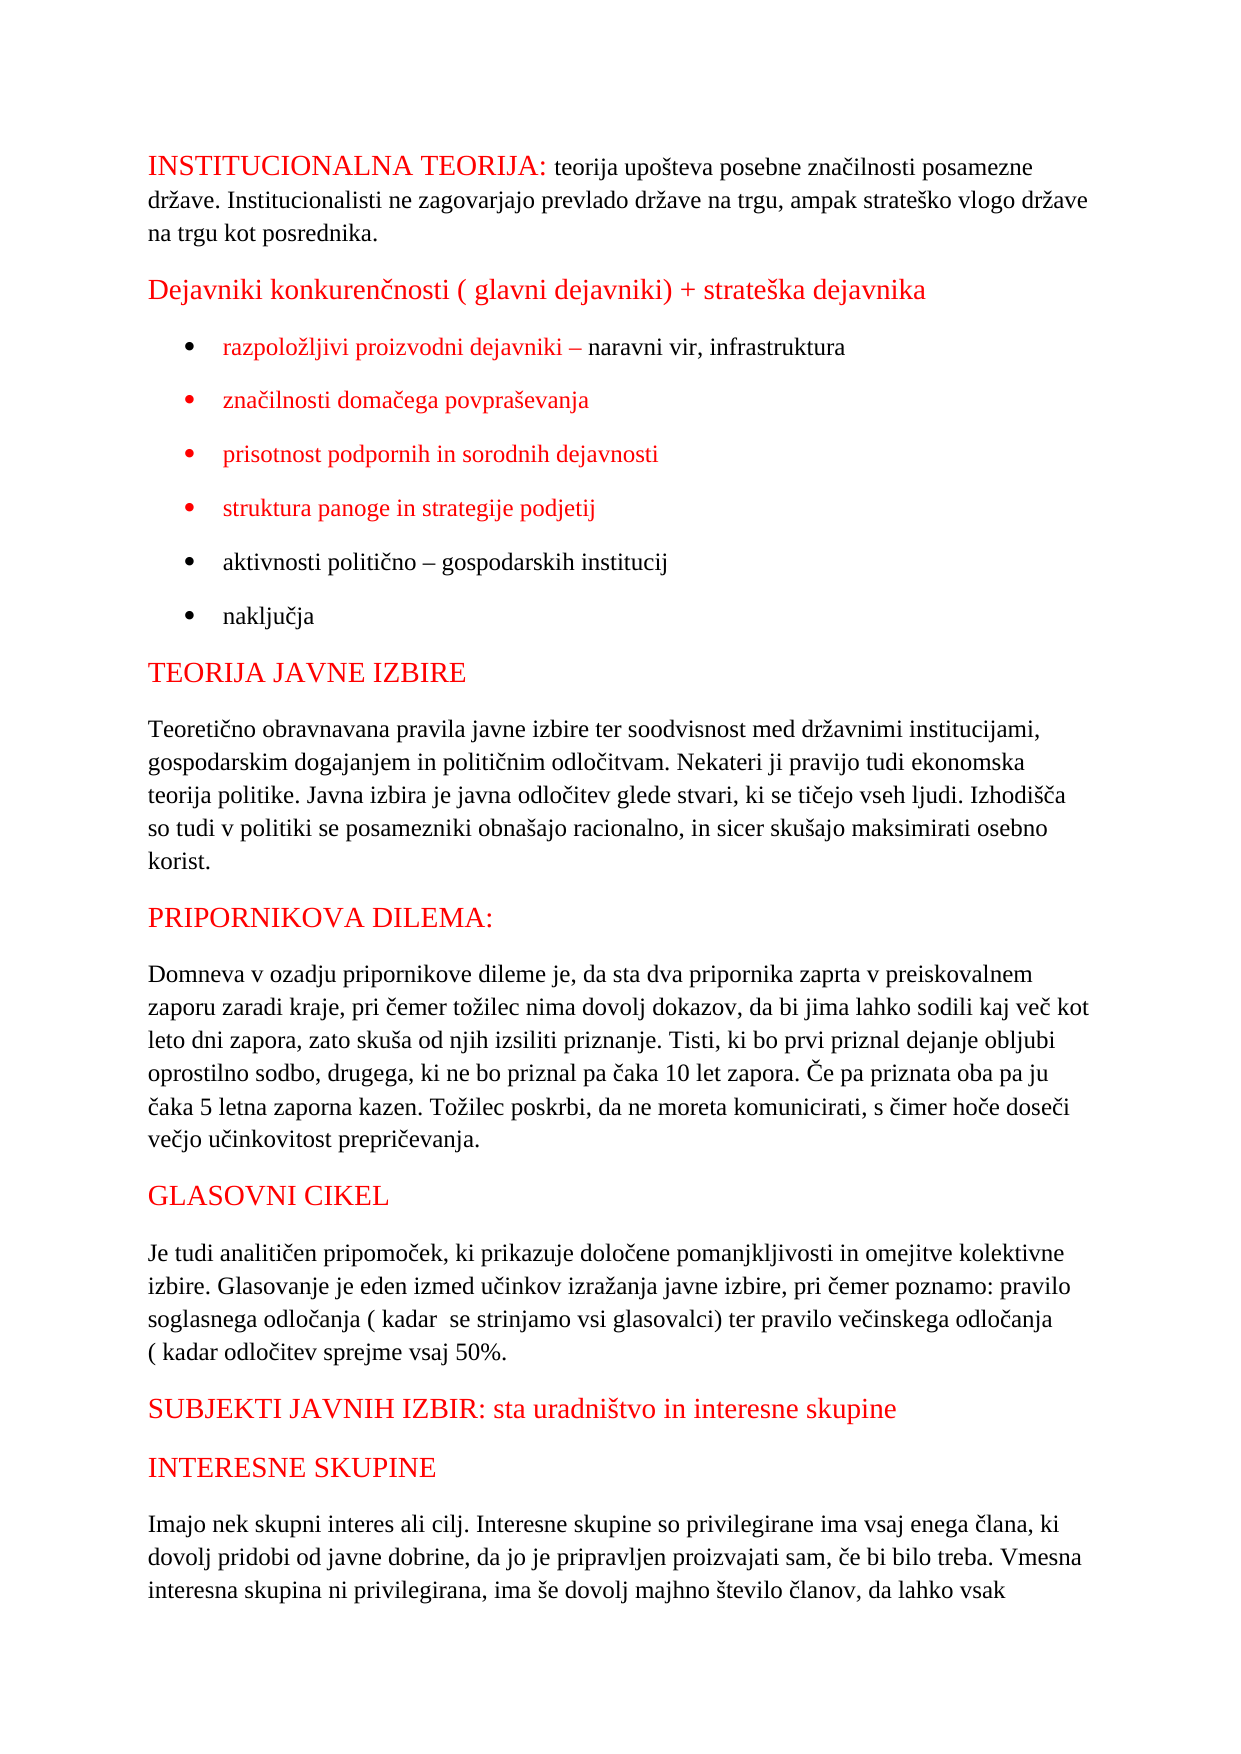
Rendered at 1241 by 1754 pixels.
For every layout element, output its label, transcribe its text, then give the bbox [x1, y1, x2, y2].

text GLASOVNI CIKEL [148, 1178, 1093, 1212]
text Imajo nek skupni interes ali cilj. Interesne skupine so privilegirane ima vsaj enega člana, ki dovolj pridobi od javne dobrine, da jo je pripravljen proizvajati sam, če bi bilo treba. Vmesna interesna skupina ni privilegirana, ima še dovolj majhno število članov, da lahko vsak [148, 1509, 1093, 1604]
text Dejavniki konkurenčnosti ( glavni dejavniki) + strateška dejavnika [148, 272, 1093, 306]
text Domneva v ozadju pripornikove dileme je, da sta dva pripornika zaprta v preiskovalnem zaporu zaradi kraje, pri čemer tožilec nima dovolj dokazov, da bi jima lahko sodili kaj več kot leto dni zapora, zato skuša od njih izsiliti priznanje. Tisti, ki bo prvi priznal dejanje obljubi oprostilno sodbo, drugega, ki ne bo priznal pa čaka 10 let zapora. Če pa priznata oba pa ju čaka 5 letna zaporna kazen. Tožilec poskrbi, da ne moreta komunicirati, s čimer hoče doseči večjo učinkovitost prepričevanja. [148, 959, 1093, 1153]
text Teoretično obravnavana pravila javne izbire ter soodvisnost med državnimi institucijami, gospodarskim dogajanjem in političnim odločitvam. Nekateri ji pravijo tudi ekonomska teorija politike. Javna izbira je javna odločitev glede stvari, ki se tičejo vseh ljudi. Izhodišča so tudi v politiki se posamezniki obnašajo racionalno, in sicer skušajo maksimirati osebno korist. [148, 714, 1093, 875]
list prisotnost podpornih in sorodnih dejavnosti [185, 439, 1093, 468]
text INTERESNE SKUPINE [148, 1450, 1093, 1484]
text INSTITUCIONALNA TEORIJA: teorija upošteva posebne značilnosti posamezne države. Institucionalisti ne zagovarjajo prevlado države na trgu, ampak strateško vlogo države na trgu kot posrednika. [148, 148, 1093, 247]
text TEORIJA JAVNE IZBIRE [148, 655, 1093, 688]
list struktura panoge in strategije podjetij [185, 493, 1093, 522]
list značilnosti domačega povpraševanja [185, 386, 1093, 414]
text SUBJEKTI JAVNIH IZBIR: sta uradništvo in interesne skupine [148, 1391, 1093, 1424]
list naključja [185, 601, 1093, 630]
list razpoložljivi proizvodni dejavniki – naravni vir, infrastruktura [185, 332, 1093, 360]
text PRIPORNIKOVA DILEMA: [148, 900, 1093, 934]
text Je tudi analitičen pripomoček, ki prikazuje določene pomanjkljivosti in omejitve kolektivne izbire. Glasovanje je eden izmed učinkov izražanja javne izbire, pri čemer poznamo: pravilo soglasnega odločanja ( kadar se strinjamo vsi glasovalci) ter pravilo večinskega odločanja ( kadar odločitev sprejme vsaj 50%. [148, 1238, 1093, 1366]
list aktivnosti politično – gospodarskih institucij [185, 547, 1093, 576]
